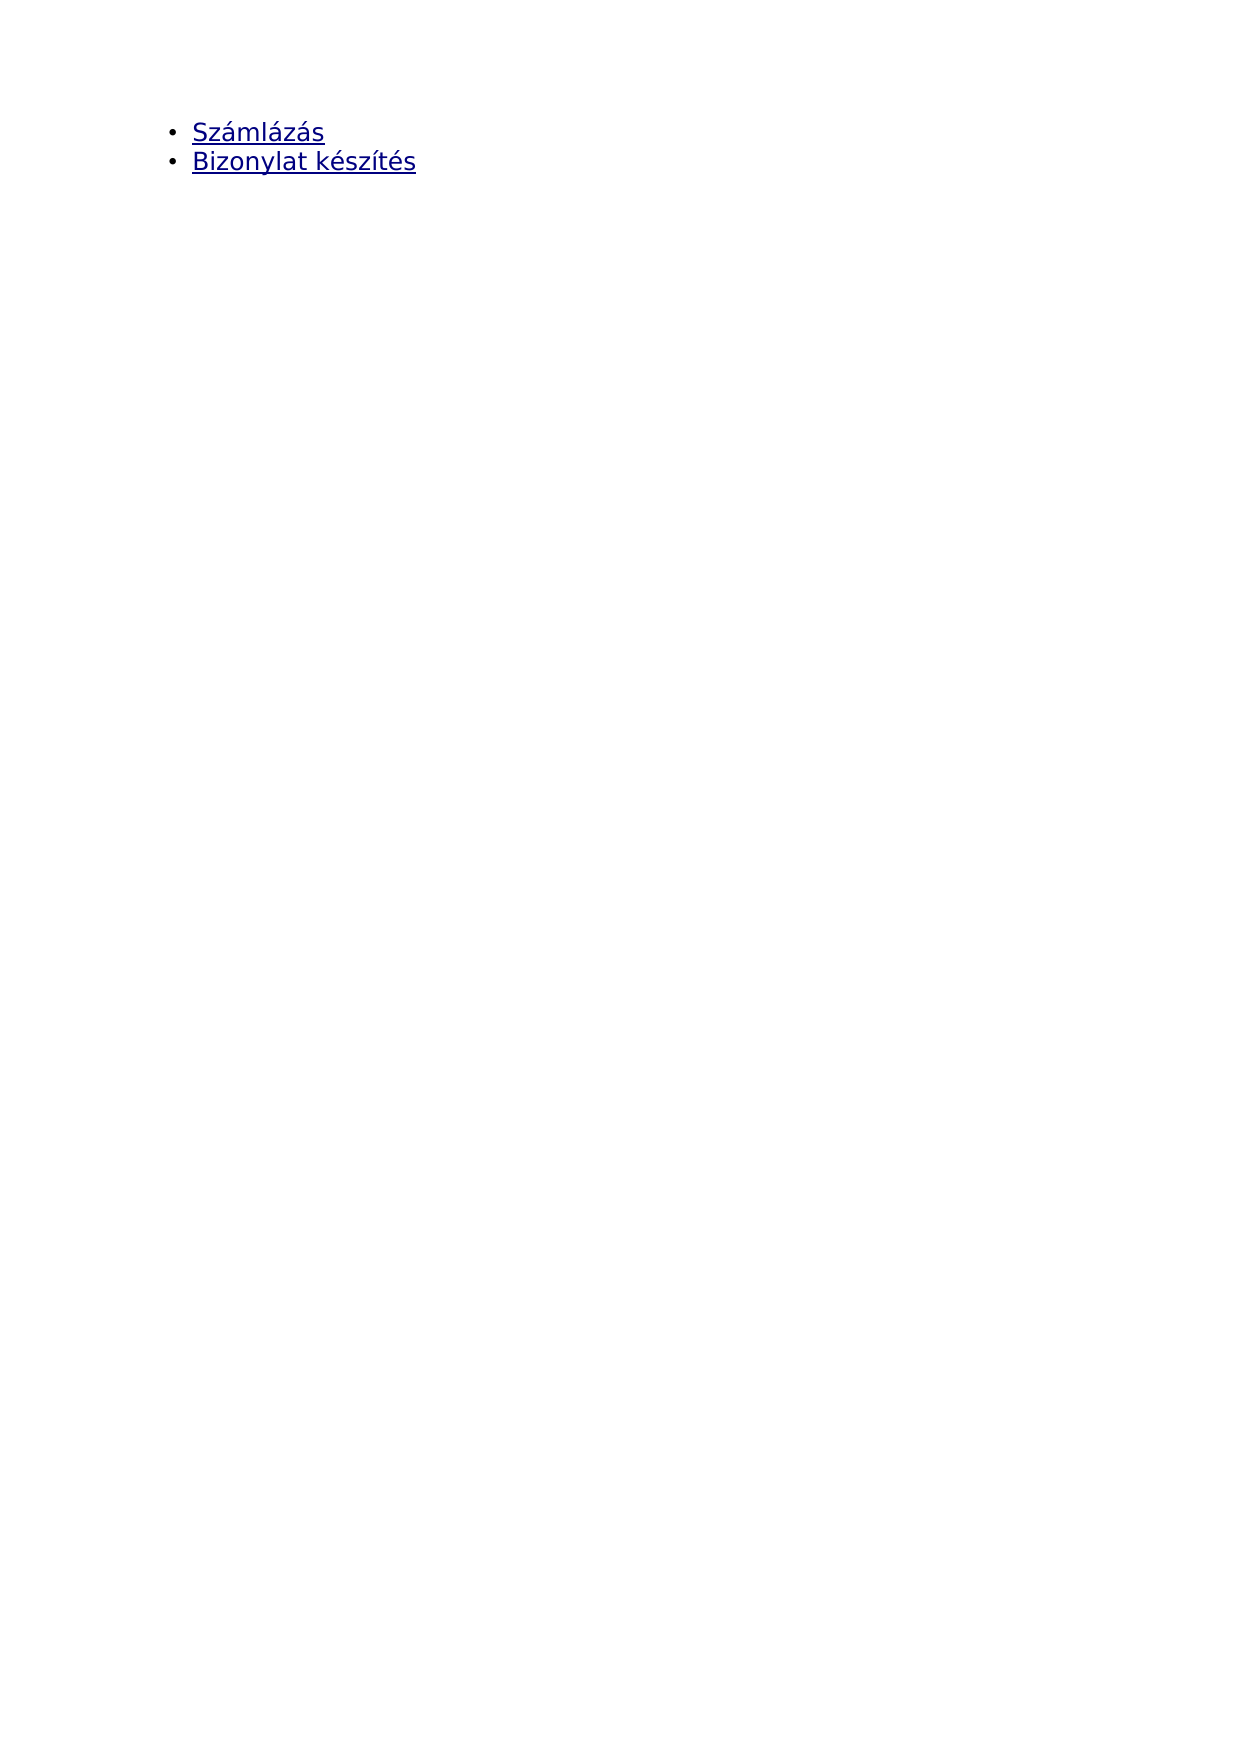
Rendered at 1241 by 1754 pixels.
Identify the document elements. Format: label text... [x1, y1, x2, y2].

list Bizonylat készítés [177, 147, 1122, 176]
list Számlázás [177, 118, 1122, 147]
